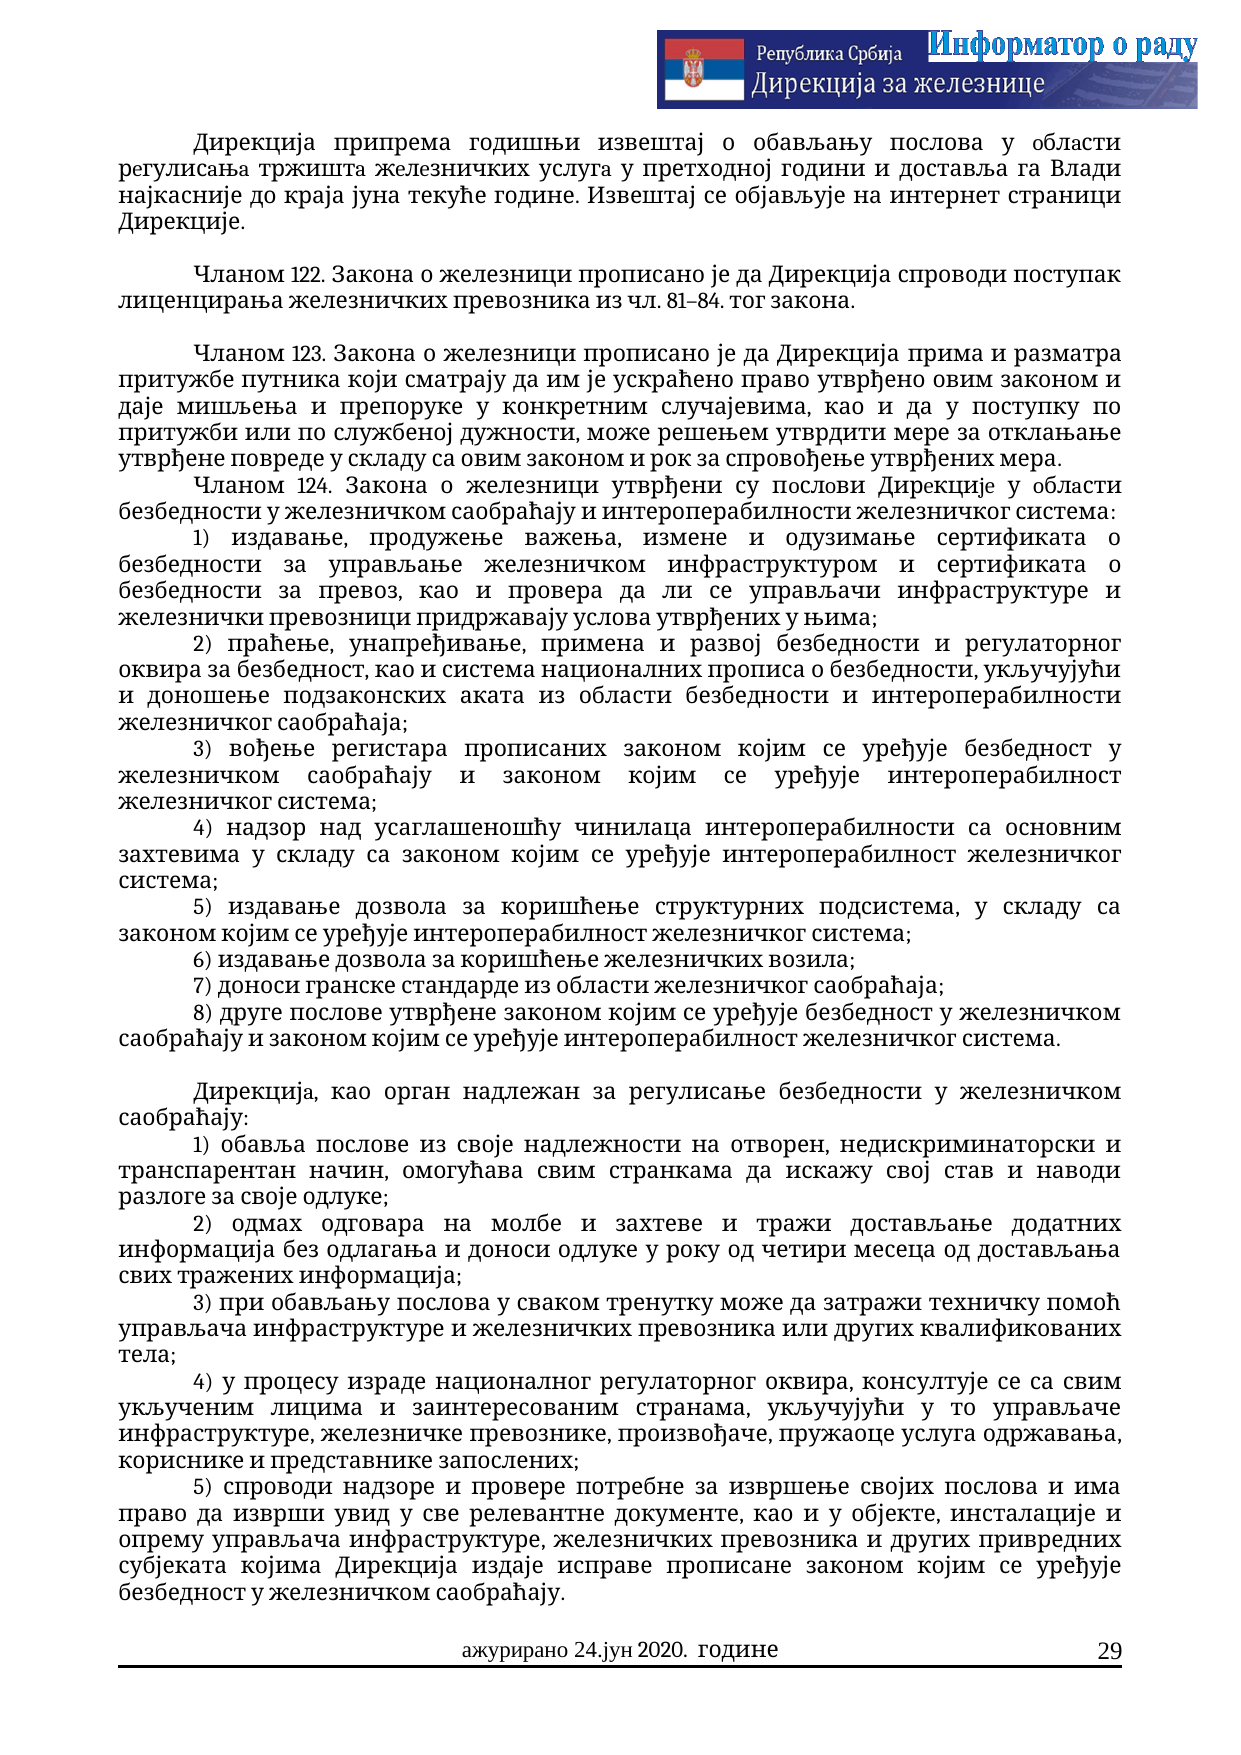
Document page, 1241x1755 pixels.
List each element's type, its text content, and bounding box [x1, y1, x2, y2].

text 3) вођење регистара прописаних законом којим се уређује безбедност у железничком саобраћају и законом којим се уређује интероперабилност железничког система; [118, 736, 1122, 815]
text Дирекција припрема годишњи извештај о обављању послова у oблaсти рeгулисaњa тржиштa жeлeзничких услугa у претходној години и доставља га Влади најкасније до краја јуна текуће године. Извештај се објављује на интернет страници Дирекције. [118, 130, 1122, 235]
text 7) доноси гранске стандарде из области железничког саобраћаја; [118, 973, 1122, 999]
text 4) у процесу израде националног регулаторног оквира, консултује се са свим укљученим лицима и заинтересованим странама, укључујући у то управљаче инфраструктуре, железничке превознике, произвођаче, пружаоце услуга одржавања, кориснике и представнике запослених; [118, 1368, 1122, 1474]
text Чланом 124. Закона о железници утврђени су пoслoви Дирeкциje у oблaсти безбедности у железничком саобраћају и интероперабилности железничког система: [118, 472, 1122, 525]
text 5) издавање дозвола за коришћење структурних подсистема, у складу са законом којим се уређује интероперабилност железничког система; [118, 894, 1122, 947]
text 5) спроводи надзоре и провере потребне за извршење својих послова и има право да изврши увид у све релевантне документе, као и у објекте, инсталације и опрему управљача инфраструктуре, железничких превозника и других привредних субјеката којима Дирекција издаје исправе прописане законом којим се уређује безбедност у железничком саобраћају. [118, 1474, 1122, 1606]
text 6) издавање дозвола за коришћење железничких возила; [118, 947, 1122, 973]
text 1) обавља послове из своје надлежности на отворен, недискриминаторски и транспарентан начин, омогућава свим странкама да искажу свој став и наводи разлоге за своје одлуке; [118, 1131, 1122, 1210]
text 3) при обављању послова у сваком тренутку може да затражи техничку помоћ управљача инфраструктуре и железничких превозника или других квалификованих тела; [118, 1289, 1122, 1368]
text Чланом 123. Закона о железници прописано је да Дирекција прима и разматра притужбе путника који сматрају да им је ускраћено право утврђено овим законом и даје мишљења и препоруке у конкретним случајевима, као и да у поступку по притужби или по службеној дужности, може решењем утврдити мере за отклањање утврђене повреде у складу са овим законом и рок за спровођење утврђених мера. [118, 341, 1122, 472]
text 1) издавање, продужење важења, измене и одузимање сертификата о безбедности за управљање железничком инфраструктуром и сертификата о безбедности за превоз, као и провера да ли се управљачи инфраструктуре и железнички превозници придржавају услова утврђених у њима; [118, 525, 1122, 631]
text 4) надзор над усаглашеношћу чинилаца интероперабилности са основним захтевима у складу са законом којим се уређује интероперабилност железничког система; [118, 815, 1122, 894]
text 2) одмах одговара на молбе и захтеве и тражи достављање додатних информација без одлагања и доноси одлуке у року од четири месеца од достављања свих тражених информација; [118, 1210, 1122, 1289]
text Чланом 122. Закона о железници прописано је да Дирекција спроводи поступак лиценцирања железничких превозника из чл. 81–84. тог закона. [118, 262, 1122, 314]
text Дирекцијa, као орган надлежан за регулисање безбедности у железничком саобраћају: [118, 1079, 1122, 1131]
text 8) друге послове утврђене законом којим се уређује безбедност у железничком саобраћају и законом којим се уређује интероперабилност железничког система. [118, 999, 1122, 1052]
text 2) праћење, унапређивање, примена и развој безбедности и регулаторног оквира за безбедност, као и система националних прописа о безбедности, укључујући и доношење подзаконских аката из области безбедности и интероперабилности железничког саобраћаја; [118, 631, 1122, 736]
